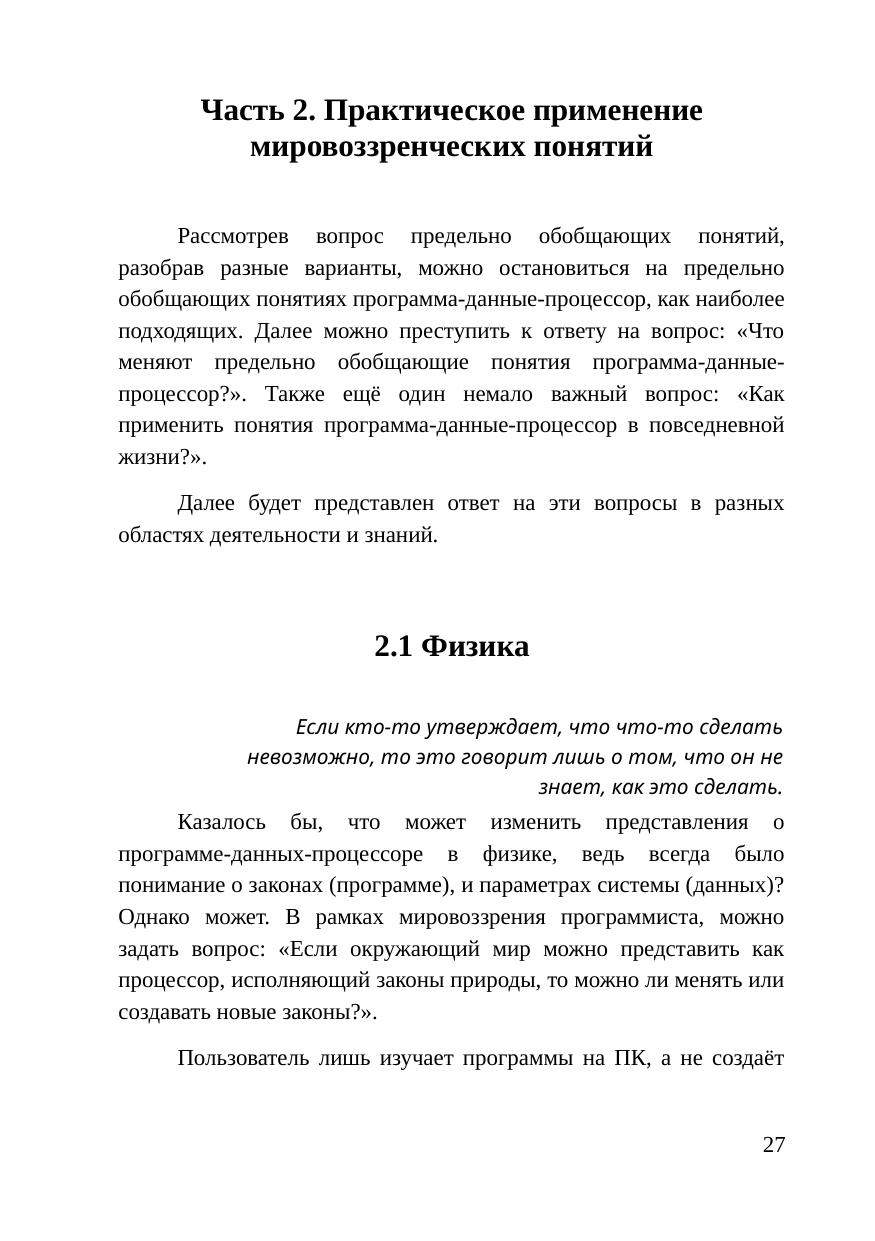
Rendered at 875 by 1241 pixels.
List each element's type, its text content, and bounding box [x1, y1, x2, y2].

subtitle Часть 2. Практическое применение мировоззренческих понятий [118, 92, 786, 163]
text Далее будет представлен ответ на эти вопросы в разных областях деятельности и знаний. [118, 489, 786, 547]
text Если кто-то утверждает, что что-то сделать невозможно, то это говорит лишь о том, что он не знает, как это сделать. [207, 712, 786, 801]
text Рассмотрев вопрос предельно обобщающих понятий, разобрав разные варианты, можно остановиться на предельно обобщающих понятиях программа-данные-процессор, как наиболее подходящих. Далее можно преступить к ответу на вопрос: «Что меняют предельно обобщающие понятия программа-данные-процессор?». Также ещё один немало важный вопрос: «Как применить понятия программа-данные-процессор в повседневной жизни?». [118, 222, 786, 469]
text Пользователь лишь изучает программы на ПК, а не создаёт [118, 1044, 786, 1070]
text Казалось бы, что может изменить представления о программе-данных-процессоре в физике, ведь всегда было понимание о законах (программе), и параметрах системы (данных)? Однако может. В рамках мировоззрения программиста, можно задать вопрос: «Если окружающий мир можно представить как процессор, исполняющий законы природы, то можно ли менять или создавать новые законы?». [118, 808, 786, 1024]
subtitle 2.1 Физика [118, 628, 786, 664]
